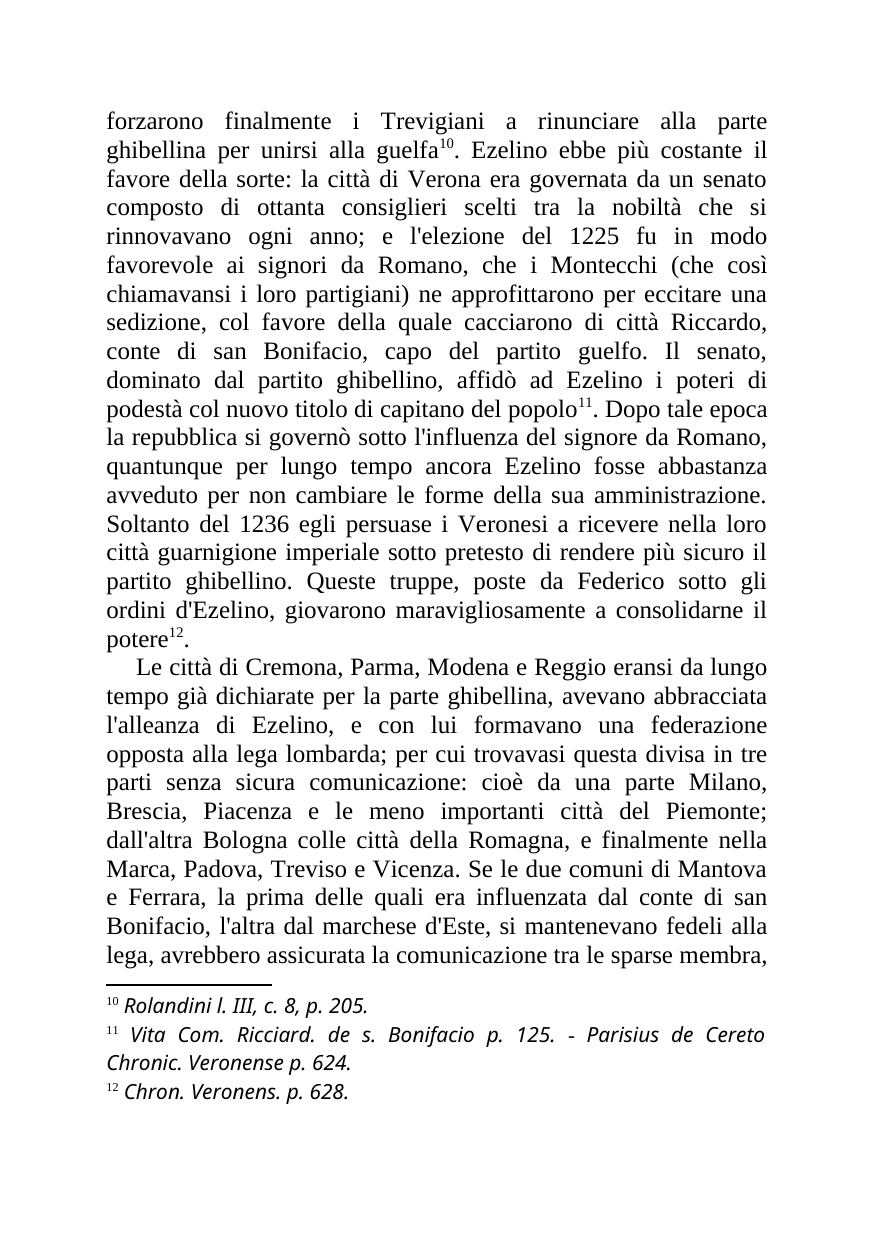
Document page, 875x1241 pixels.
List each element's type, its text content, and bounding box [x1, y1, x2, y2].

text Chron. Veronens. p. 628. [106, 1077, 768, 1105]
text Vita Com. Ricciard. de s. Bonifacio p. 125. - Parisius de Cereto Chronic. Veronense p. 624. [106, 1020, 768, 1077]
text forzarono finalmente i Trevigiani a rinunciare alla parte ghibellina per unirsi alla guelfa. Ezelino ebbe più costante il favore della sorte: la città di Verona era governata da un senato composto di ottanta consiglieri scelti tra la nobiltà che si rinnovavano ogni anno; e l'elezione del 1225 fu in modo favorevole ai signori da Romano, che i Montecchi (che così chiamavansi i loro partigiani) ne approfittarono per eccitare una sedizione, col favore della quale cacciarono di città Riccardo, conte di san Bonifacio, capo del partito guelfo. Il senato, dominato dal partito ghibellino, affidò ad Ezelino i poteri di podestà col nuovo titolo di capitano del popolo. Dopo tale epoca la repubblica si governò sotto l'influenza del signore da Romano, quantunque per lungo tempo ancora Ezelino fosse abbastanza avveduto per non cambiare le forme della sua amministrazione. Soltanto del 1236 egli persuase i Veronesi a ricevere nella loro città guarnigione imperiale sotto pretesto di rendere più sicuro il partito ghibellino. Queste truppe, poste da Federico sotto gli ordini d'Ezelino, giovarono maravigliosamente a consolidarne il potere. [106, 106, 768, 652]
text Le città di Cremona, Parma, Modena e Reggio eransi da lungo tempo già dichiarate per la parte ghibellina, avevano abbracciata l'alleanza di Ezelino, e con lui formavano una federazione opposta alla lega lombarda; per cui trovavasi questa divisa in tre parti senza sicura comunicazione: cioè da una parte Milano, Brescia, Piacenza e le meno importanti città del Piemonte; dall'altra Bologna colle città della Romagna, e finalmente nella Marca, Padova, Treviso e Vicenza. Se le due comuni di Mantova e Ferrara, la prima delle quali era influenzata dal conte di san Bonifacio, l'altra dal marchese d'Este, si mantenevano fedeli alla lega, avrebbero assicurata la comunicazione tra le sparse membra, [106, 652, 768, 969]
text Rolandini l. III, c. 8, p. 205. [106, 991, 768, 1020]
